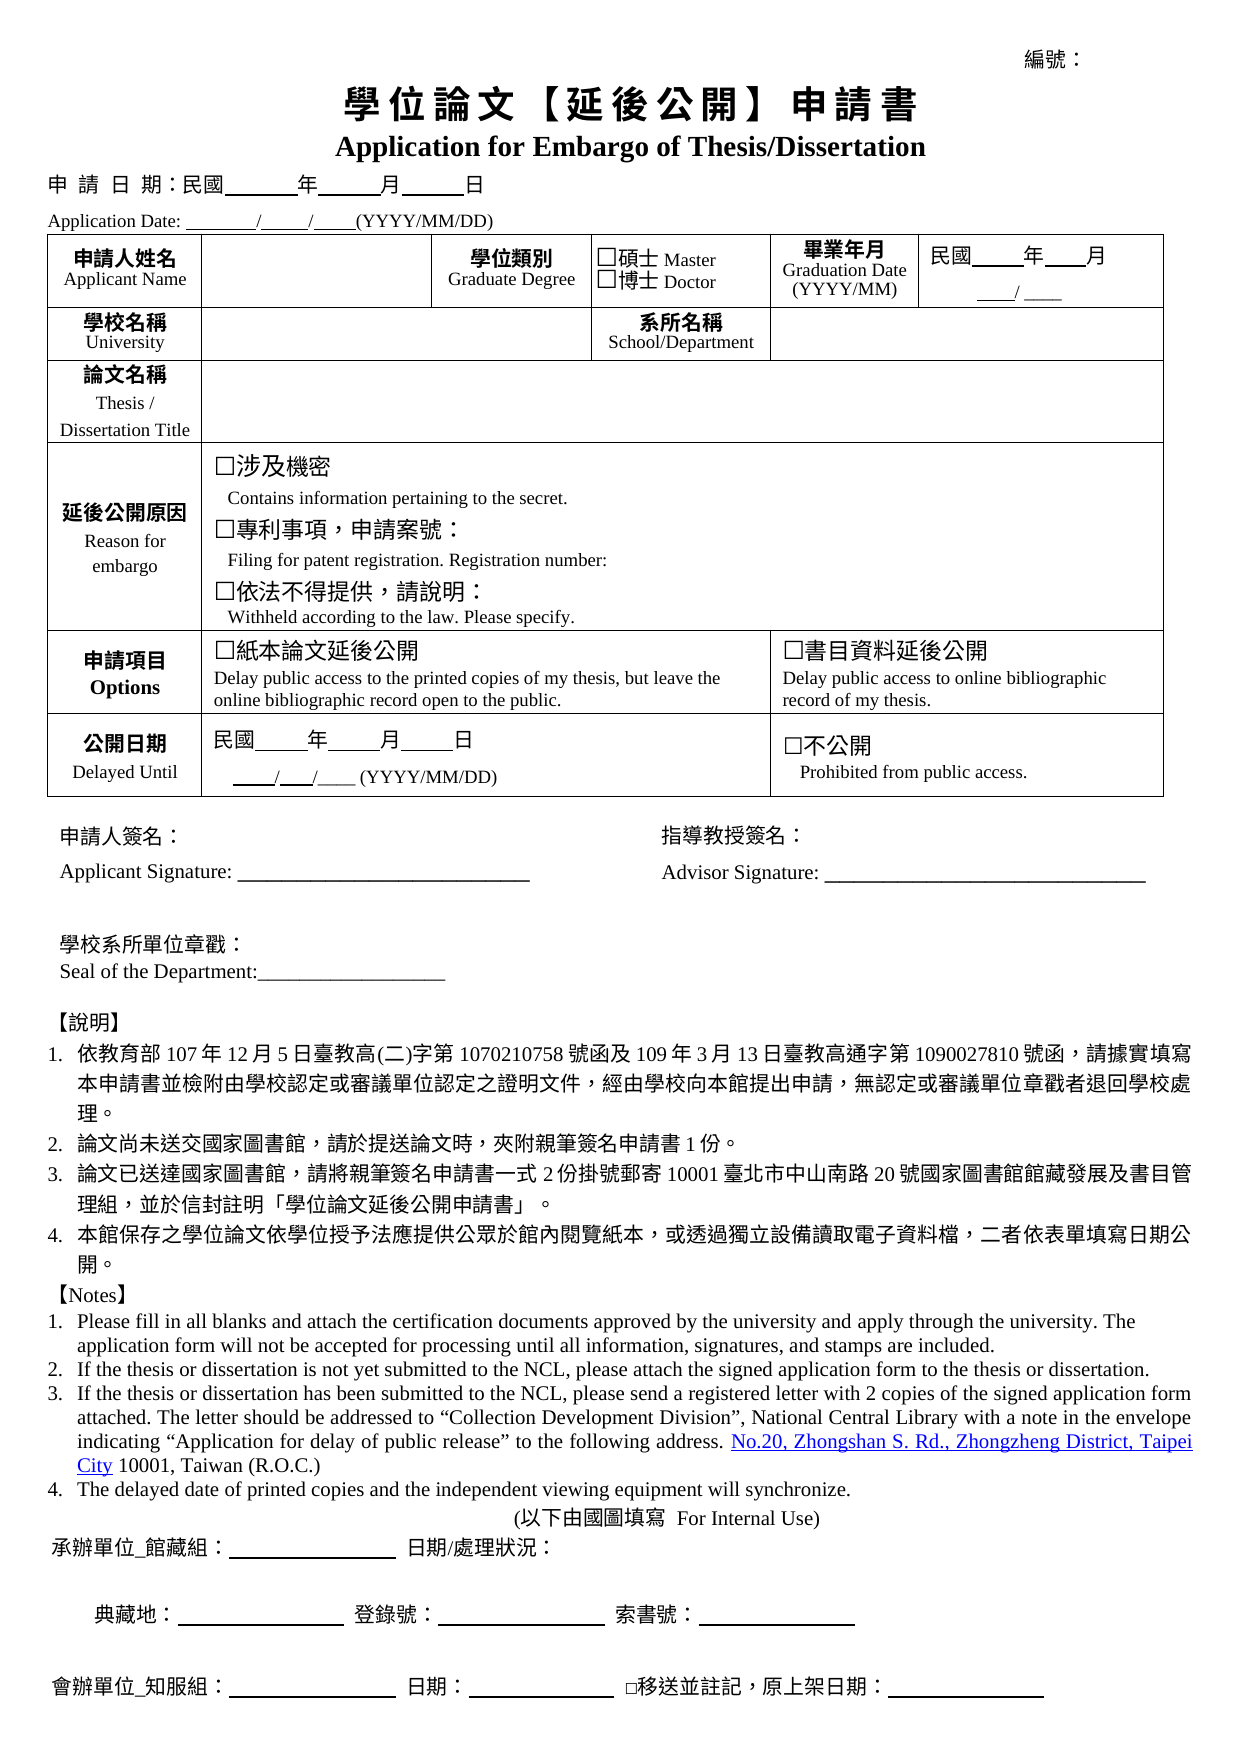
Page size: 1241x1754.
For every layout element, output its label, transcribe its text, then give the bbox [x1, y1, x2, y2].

table_cell 延後公開原因 Reason for embargo [48, 443, 201, 630]
table_cell ☐紙本論文延後公開 Delay public access to the printed copies of my thesis, but leave the online bibliographic record open to the public. [202, 631, 770, 713]
list 論文尚未送交國家圖書館，請於提送論文時，夾附親筆簽名申請書1份。 [47, 1127, 1193, 1158]
table_cell 指導教授簽名： Advisor Signature: ______________________ [650, 797, 1163, 904]
text 申 請 日 期：民國 年 月 日 [47, 163, 1193, 198]
text Application for Embargo of Thesis/Dissertation [59, 129, 1193, 163]
table_header 民國 年 月 / ____ [919, 235, 1163, 307]
text 承辦單位_館藏組： 日期/處理狀況： [52, 1531, 1240, 1562]
table_header 學位類別 Graduate Degree [432, 235, 591, 307]
table_cell 申請人簽名： Applicant Signature: ____________________ [48, 797, 649, 904]
list 依教育部107年12月5日臺教高(二)字第1070210758號函及109年3月13日臺教高通字第1090027810號函，請據實填寫本申請書並檢附由學校認定或審議單位認定之證明文件，經由學校向本館提出申請，無認定或審議單位章戳者退回學校處理。 [47, 1037, 1193, 1127]
list 本館保存之學位論文依學位授予法應提供公眾於館內閱覽紙本，或透過獨立設備讀取電子資料檔，二者依表單填寫日期公開。 [47, 1218, 1193, 1278]
table_cell [202, 361, 1163, 442]
text 【Notes】 [47, 1278, 1193, 1309]
table_header 畢業年月 Graduation Date (YYYY/MM) [771, 235, 918, 307]
table_cell [771, 308, 1163, 360]
table_cell 系所名稱 School/Department [592, 308, 770, 360]
table_header ☐碩士Master ☐博士Doctor [592, 235, 770, 307]
table_cell 申請項目 Options [48, 631, 201, 713]
text 典藏地： 登錄號： 索書號： [47, 1598, 1240, 1628]
table_cell 論文名稱 Thesis / Dissertation Title [48, 361, 201, 442]
text 會辦單位_知服組： 日期： ☐移送並註記，原上架日期： [52, 1669, 1240, 1701]
table_cell 學校名稱 University [48, 308, 201, 360]
text 【說明】 [47, 1007, 1193, 1037]
table_cell ☐不公開 Prohibited from public access. [771, 714, 1163, 796]
text Application Date: / / (YYYY/MM/DD) [47, 198, 1193, 234]
table_cell [202, 308, 591, 360]
list If the thesis or dissertation has been submitted to the NCL, please send a registered letter with 2 copies of the signed application form attached. The letter should be addressed to “Collection Development Division”, National Central Library with a note in the envelope indicating “Application for delay of public release” to the following address. No.20, Zhongshan S. Rd., Zhongzheng District, Taipei City 10001, Taiwan (R.O.C.) [47, 1381, 1193, 1477]
table_cell 民國 年 月 日 / /____ (YYYY/MM/DD) [202, 714, 770, 796]
list 論文已送達國家圖書館，請將親筆簽名申請書一式2份掛號郵寄10001臺北市中山南路20號國家圖書館館藏發展及書目管理組，並於信封註明「學位論文延後公開申請書」。 [47, 1158, 1193, 1218]
text 學位論文【延後公開】申請書 [59, 36, 1193, 129]
table_header [202, 235, 431, 307]
table_cell ☐書目資料延後公開 Delay public access to online bibliographic record of my thesis. [771, 631, 1163, 713]
table_header 申請人姓名 Applicant Name [48, 235, 201, 307]
text (以下由國圖填寫 For Internal Use) [52, 1501, 1240, 1531]
list The delayed date of printed copies and the independent viewing equipment will synchronize. [47, 1477, 1193, 1501]
table_cell 學校系所單位章戳： Seal of the Department:__________________ [48, 904, 1163, 1007]
list If the thesis or dissertation is not yet submitted to the NCL, please attach the signed application form to the thesis or dissertation. [47, 1357, 1193, 1381]
table_cell ☐涉及機密 Contains information pertaining to the secret. ☐專利事項，申請案號： Filing for patent registration. Registration number: ☐依法不得提供，請說明： Withheld according to the law. Please specify. [202, 443, 1163, 630]
list Please fill in all blanks and attach the certification documents approved by the university and apply through the university. The application form will not be accepted for processing until all information, signatures, and stamps are included. [47, 1309, 1193, 1357]
table_cell 公開日期 Delayed Until [48, 714, 201, 796]
text 編號： [1024, 43, 1175, 74]
